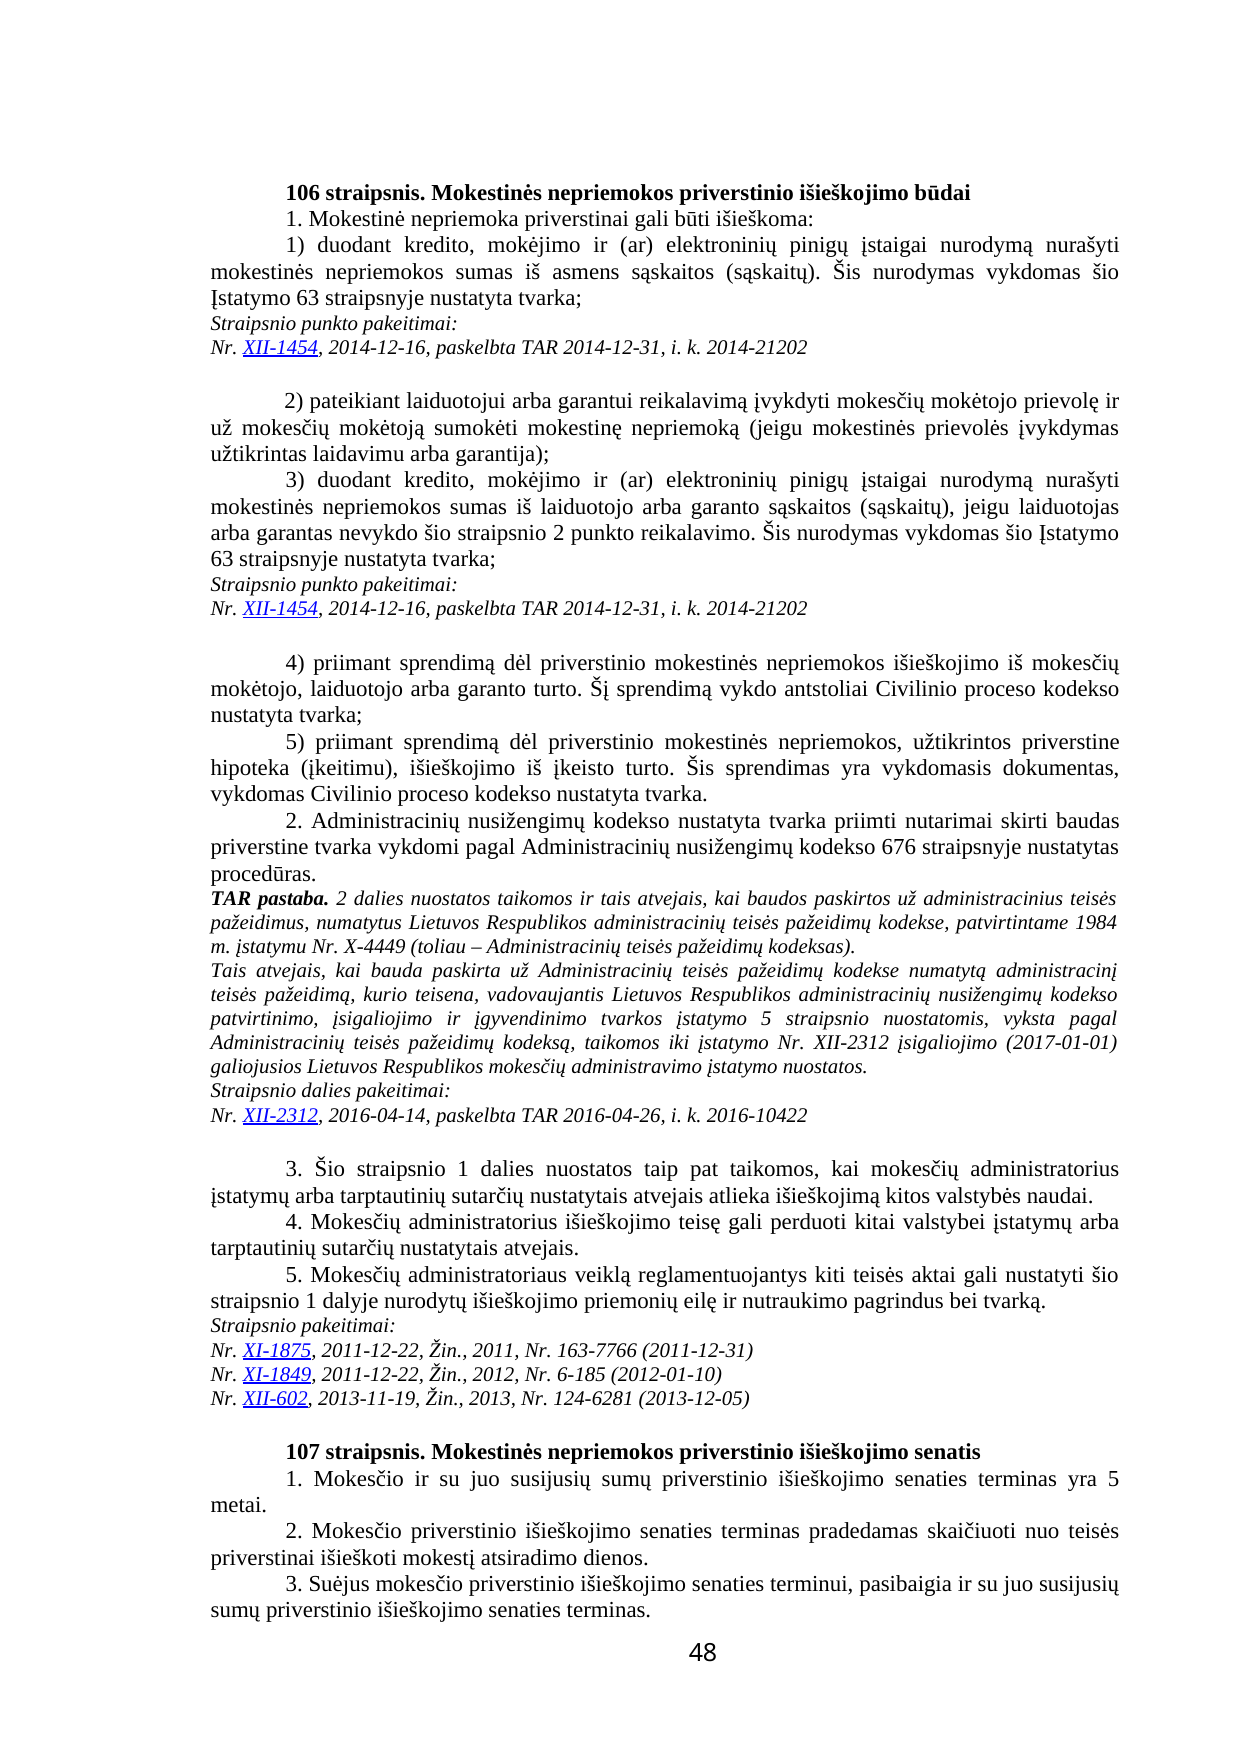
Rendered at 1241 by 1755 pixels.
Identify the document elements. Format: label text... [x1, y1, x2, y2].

text Straipsnio punkto pakeitimai: [210, 572, 1120, 596]
text 5. Mokesčių administratoriaus veiklą reglamentuojantys kiti teisės aktai gali nustatyti šio straipsnio 1 dalyje nurodytų išieškojimo priemonių eilę ir nutraukimo pagrindus bei tvarką. [210, 1261, 1120, 1313]
text Straipsnio dalies pakeitimai: [210, 1078, 1120, 1102]
text 107 straipsnis. Mokestinės nepriemokos priverstinio išieškojimo senatis [210, 1438, 1120, 1465]
text Nr. XII-2312, 2016-04-14, paskelbta TAR 2016-04-26, i. k. 2016-10422 [210, 1102, 1120, 1127]
text Straipsnio punkto pakeitimai: [210, 311, 1120, 334]
text 2. Mokesčio priverstinio išieškojimo senaties terminas pradedamas skaičiuoti nuo teisės priverstinai išieškoti mokestį atsiradimo dienos. [210, 1517, 1120, 1570]
text Nr. XI-1849, 2011-12-22, Žin., 2012, Nr. 6-185 (2012-01-10) [210, 1362, 1120, 1386]
text Nr. XII-1454, 2014-12-16, paskelbta TAR 2014-12-31, i. k. 2014-21202 [210, 334, 1120, 359]
text 1) duodant kredito, mokėjimo ir (ar) elektroninių pinigų įstaigai nurodymą nurašyti mokestinės nepriemokos sumas iš asmens sąskaitos (sąskaitų). Šis nurodymas vykdomas šio Įstatymo 63 straipsnyje nustatyta tvarka; [210, 231, 1120, 311]
text Tais atvejais, kai bauda paskirta už Administracinių teisės pažeidimų kodekse numatytą administracinį teisės pažeidimą, kurio teisena, vadovaujantis Lietuvos Respublikos administracinių nusižengimų kodekso patvirtinimo, įsigaliojimo ir įgyvendinimo tvarkos įstatymo 5 straipsnio nuostatomis, vyksta pagal Administracinių teisės pažeidimų kodeksą, taikomos iki įstatymo Nr. XII-2312 įsigaliojimo (2017-01-01) galiojusios Lietuvos Respublikos mokesčių administravimo įstatymo nuostatos. [210, 958, 1120, 1078]
text 3. Suėjus mokesčio priverstinio išieškojimo senaties terminui, pasibaigia ir su juo susijusių sumų priverstinio išieškojimo senaties terminas. [210, 1570, 1120, 1623]
text 4) priimant sprendimą dėl priverstinio mokestinės nepriemokos išieškojimo iš mokesčių mokėtojo, laiduotojo arba garanto turto. Šį sprendimą vykdo antstoliai Civilinio proceso kodekso nustatyta tvarka; [210, 649, 1120, 728]
text TAR pastaba. 2 dalies nuostatos taikomos ir tais atvejais, kai baudos paskirtos už administracinius teisės pažeidimus, numatytus Lietuvos Respublikos administracinių teisės pažeidimų kodekse, patvirtintame 1984 m. įstatymu Nr. X-4449 (toliau – Administracinių teisės pažeidimų kodeksas). [210, 886, 1120, 958]
text 1. Mokesčio ir su juo susijusių sumų priverstinio išieškojimo senaties terminas yra 5 metai. [210, 1465, 1120, 1517]
text Nr. XII-602, 2013-11-19, Žin., 2013, Nr. 124-6281 (2013-12-05) [210, 1386, 1120, 1410]
text 4. Mokesčių administratorius išieškojimo teisę gali perduoti kitai valstybei įstatymų arba tarptautinių sutarčių nustatytais atvejais. [210, 1208, 1120, 1261]
text 2) pateikiant laiduotojui arba garantui reikalavimą įvykdyti mokesčių mokėtojo prievolę ir už mokesčių mokėtoją sumokėti mokestinę nepriemoką (jeigu mokestinės prievolės įvykdymas užtikrintas laidavimu arba garantija); [210, 387, 1120, 466]
text Straipsnio pakeitimai: [210, 1313, 1120, 1337]
text Nr. XII-1454, 2014-12-16, paskelbta TAR 2014-12-31, i. k. 2014-21202 [210, 596, 1120, 620]
text 5) priimant sprendimą dėl priverstinio mokestinės nepriemokos, užtikrintos priverstine hipoteka (įkeitimu), išieškojimo iš įkeisto turto. Šis sprendimas yra vykdomasis dokumentas, vykdomas Civilinio proceso kodekso nustatyta tvarka. [210, 728, 1120, 807]
text 2. Administracinių nusižengimų kodekso nustatyta tvarka priimti nutarimai skirti baudas priverstine tvarka vykdomi pagal Administracinių nusižengimų kodekso 676 straipsnyje nustatytas procedūras. [210, 807, 1120, 886]
text Nr. XI-1875, 2011-12-22, Žin., 2011, Nr. 163-7766 (2011-12-31) [210, 1337, 1120, 1362]
text 1. Mokestinė nepriemoka priverstinai gali būti išieškoma: [210, 205, 1120, 231]
text 3) duodant kredito, mokėjimo ir (ar) elektroninių pinigų įstaigai nurodymą nurašyti mokestinės nepriemokos sumas iš laiduotojo arba garanto sąskaitos (sąskaitų), jeigu laiduotojas arba garantas nevykdo šio straipsnio 2 punkto reikalavimo. Šis nurodymas vykdomas šio Įstatymo 63 straipsnyje nustatyta tvarka; [210, 466, 1120, 572]
text 106 straipsnis. Mokestinės nepriemokos priverstinio išieškojimo būdai [210, 179, 1120, 205]
text 3. Šio straipsnio 1 dalies nuostatos taip pat taikomos, kai mokesčių administratorius įstatymų arba tarptautinių sutarčių nustatytais atvejais atlieka išieškojimą kitos valstybės naudai. [210, 1155, 1120, 1208]
